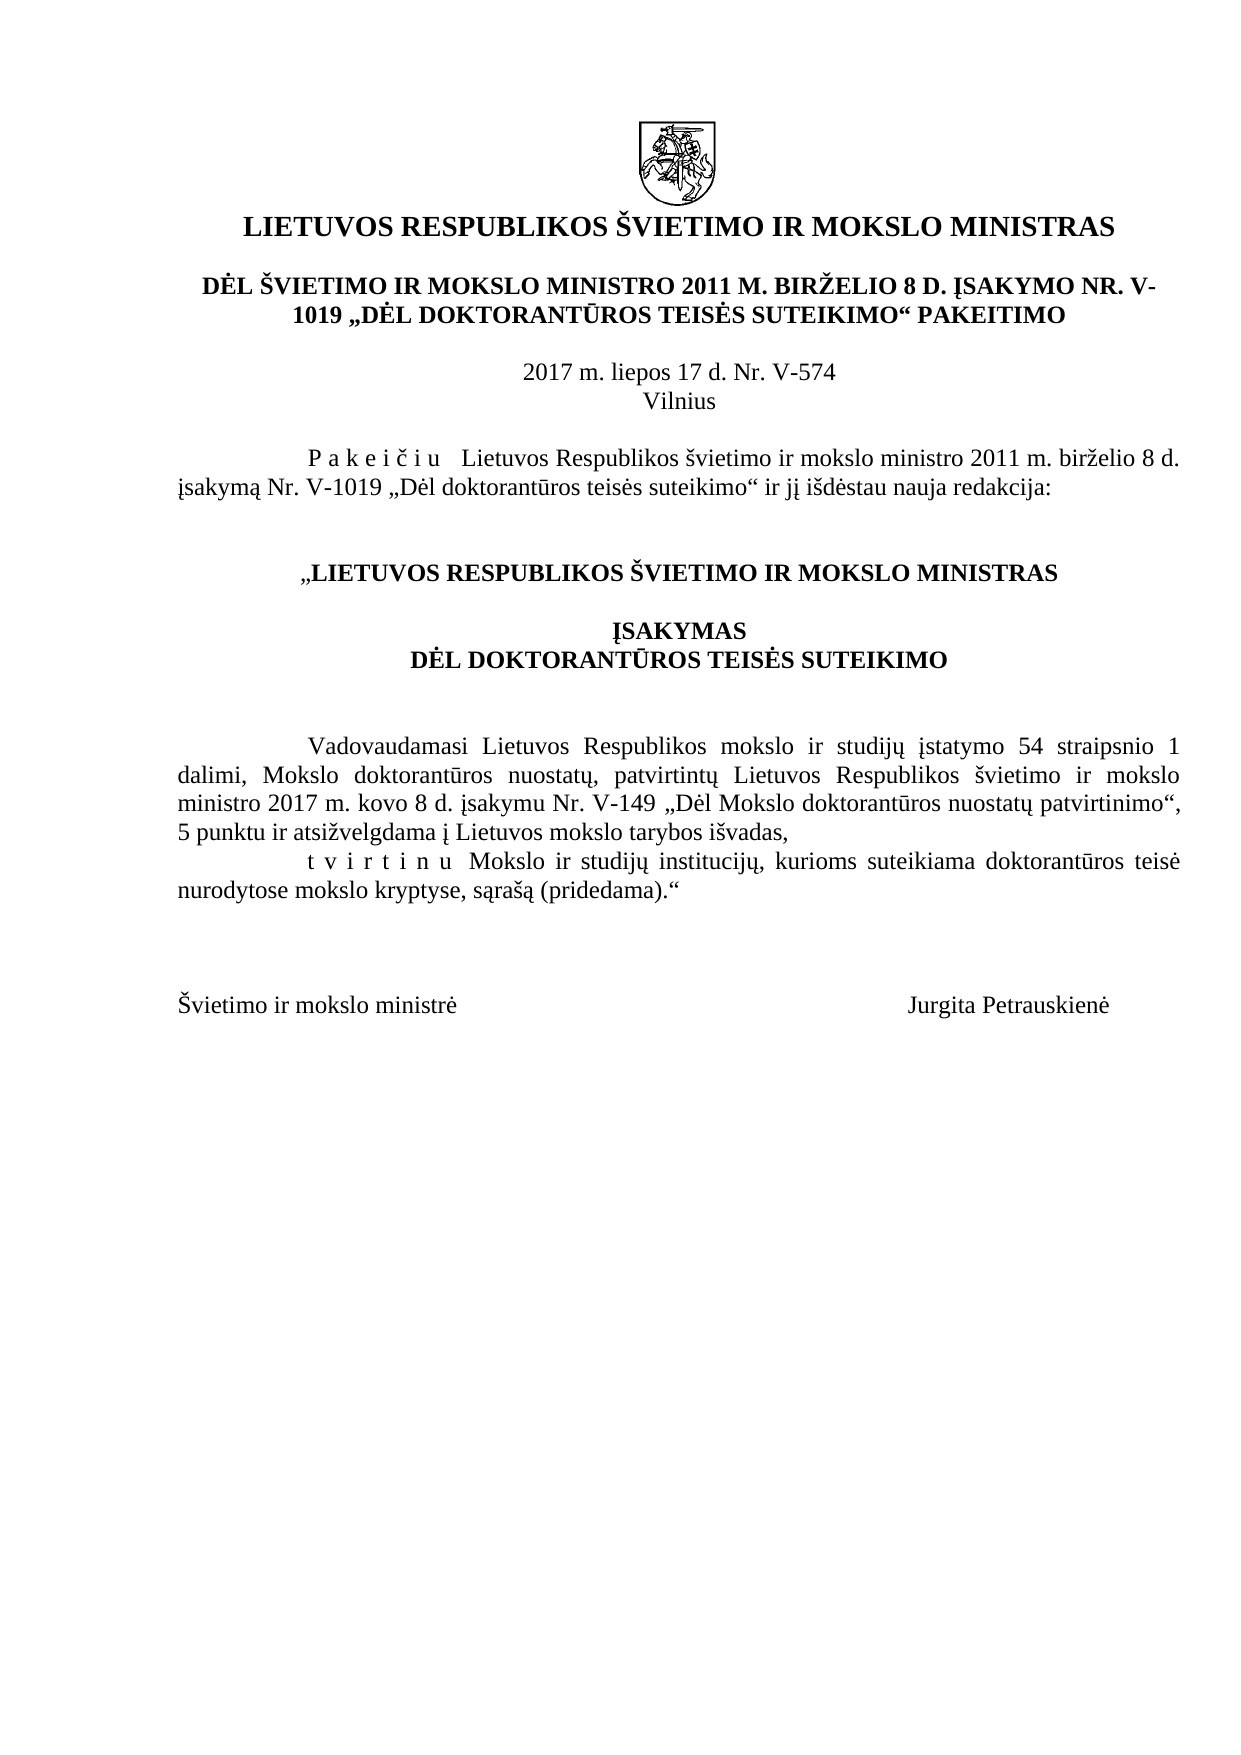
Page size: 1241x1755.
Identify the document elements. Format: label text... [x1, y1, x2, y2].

text Vilnius [177, 386, 1181, 415]
text LIETUVOS RESPUBLIKOS ŠVIETIMO IR MOKSLO MINISTRAS [177, 209, 1181, 242]
text P a k e i č i u Lietuvos Respublikos švietimo ir mokslo ministro 2011 m. birželio 8 d. įsakymą Nr. V-1019 „Dėl doktorantūros teisės suteikimo“ ir jį išdėstau nauja redakcija: [177, 443, 1181, 501]
text t v i r t i n u Mokslo ir studijų institucijų, kurioms suteikiama doktorantūros teisė nurodytose mokslo kryptyse, sąrašą (pridedama).“ [177, 846, 1181, 903]
text ĮSAKYMAS [177, 616, 1181, 645]
text 2017 m. liepos 17 d. Nr. V-574 [177, 357, 1181, 386]
text Švietimo ir mokslo ministrė Jurgita Petrauskienė [177, 990, 1181, 1018]
text „LIETUVOS RESPUBLIKOS ŠVIETIMO IR MOKSLO MINISTRAS [177, 558, 1181, 587]
text DĖL ŠVIETIMO IR MOKSLO MINISTRO 2011 M. BIRŽELIO 8 D. ĮSAKYMO NR. V-1019 „DĖL DOKTORANTŪROS TEISĖS SUTEIKIMO“ pakeitimo [177, 271, 1181, 328]
text Vadovaudamasi Lietuvos Respublikos mokslo ir studijų įstatymo 54 straipsnio 1 dalimi, Mokslo doktorantūros nuostatų, patvirtintų Lietuvos Respublikos švietimo ir mokslo ministro 2017 m. kovo 8 d. įsakymu Nr. V-149 „Dėl Mokslo doktorantūros nuostatų patvirtinimo“, 5 punktu ir atsižvelgdama į Lietuvos mokslo tarybos išvadas, [177, 731, 1181, 846]
text DĖL DOKTORANTŪROS TEISĖS SUTEIKIMO [177, 645, 1181, 673]
